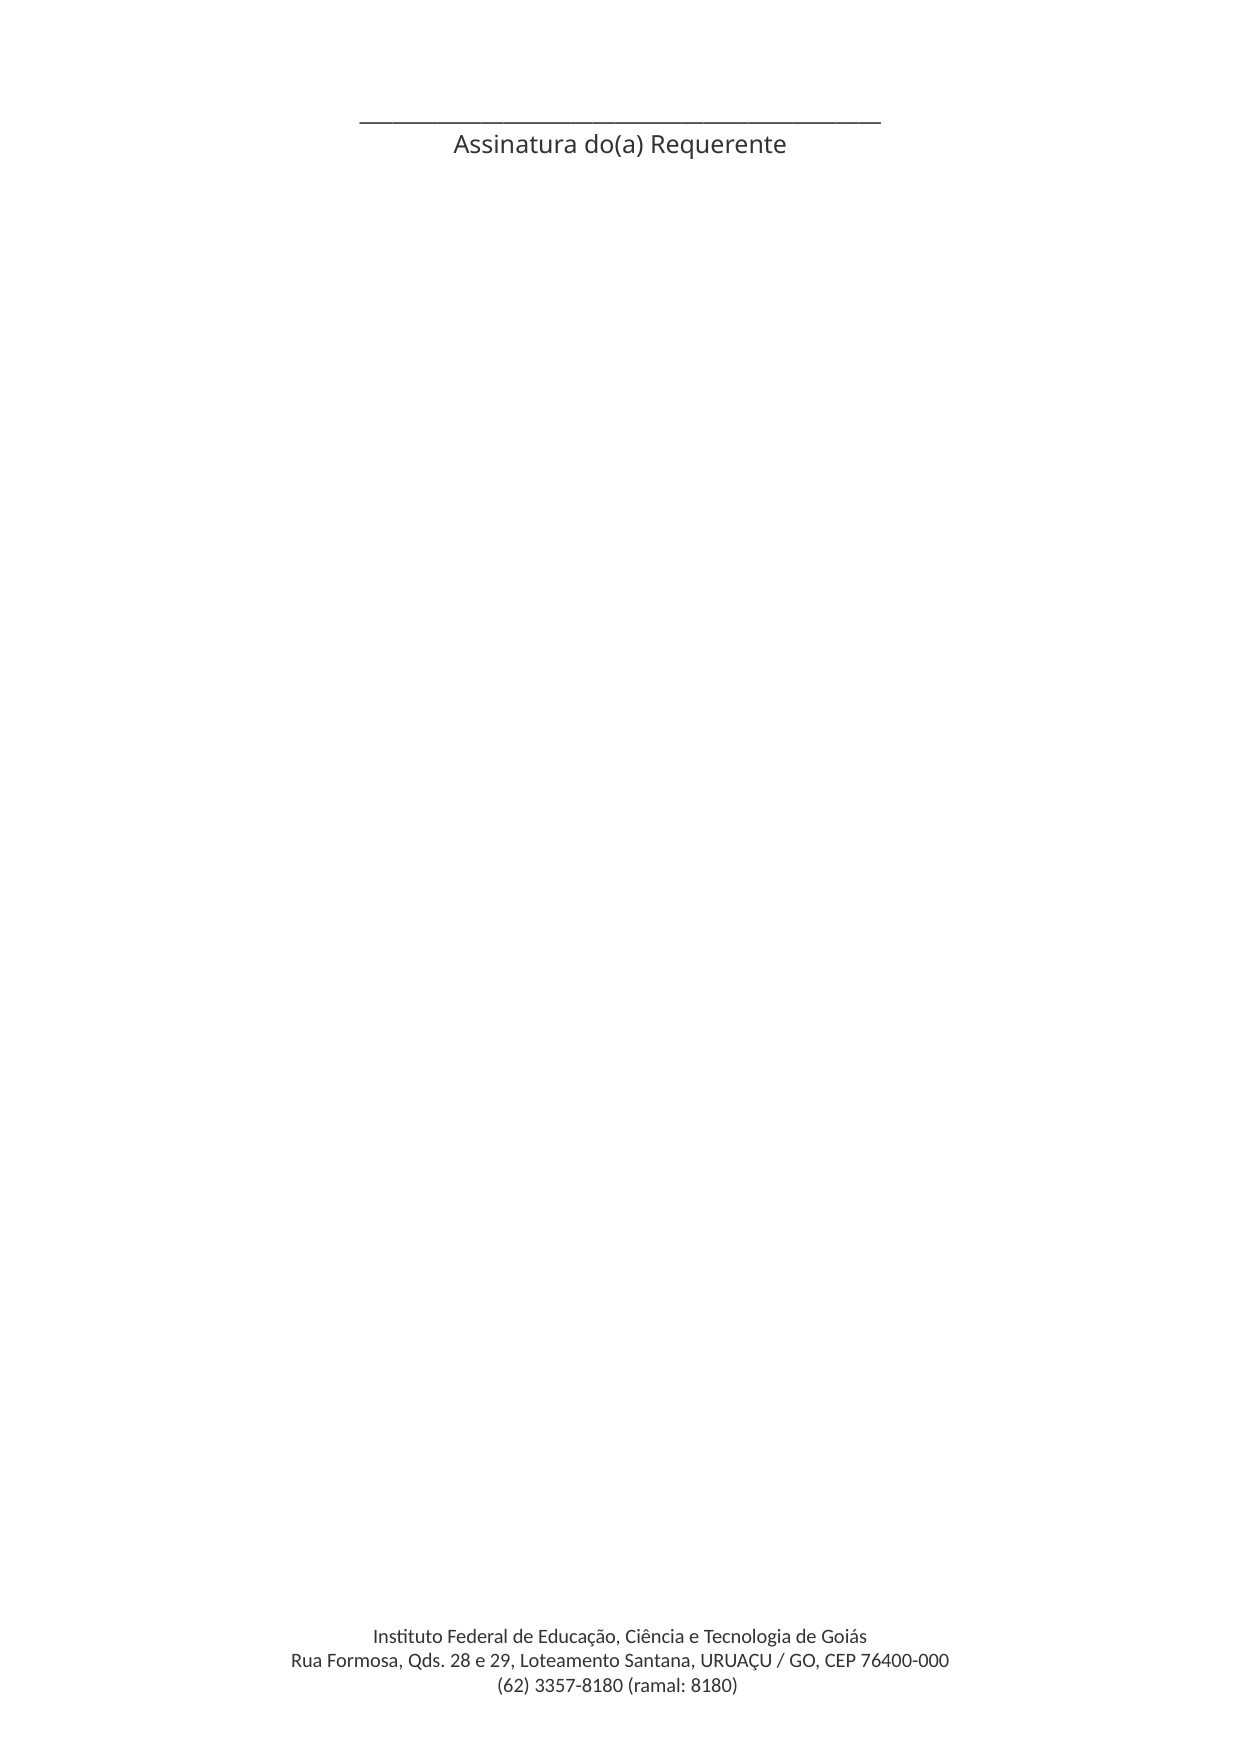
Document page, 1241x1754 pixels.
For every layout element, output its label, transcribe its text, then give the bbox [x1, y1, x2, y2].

text _______________________________________________ Assinatura do(a) Requerente [118, 59, 1122, 161]
